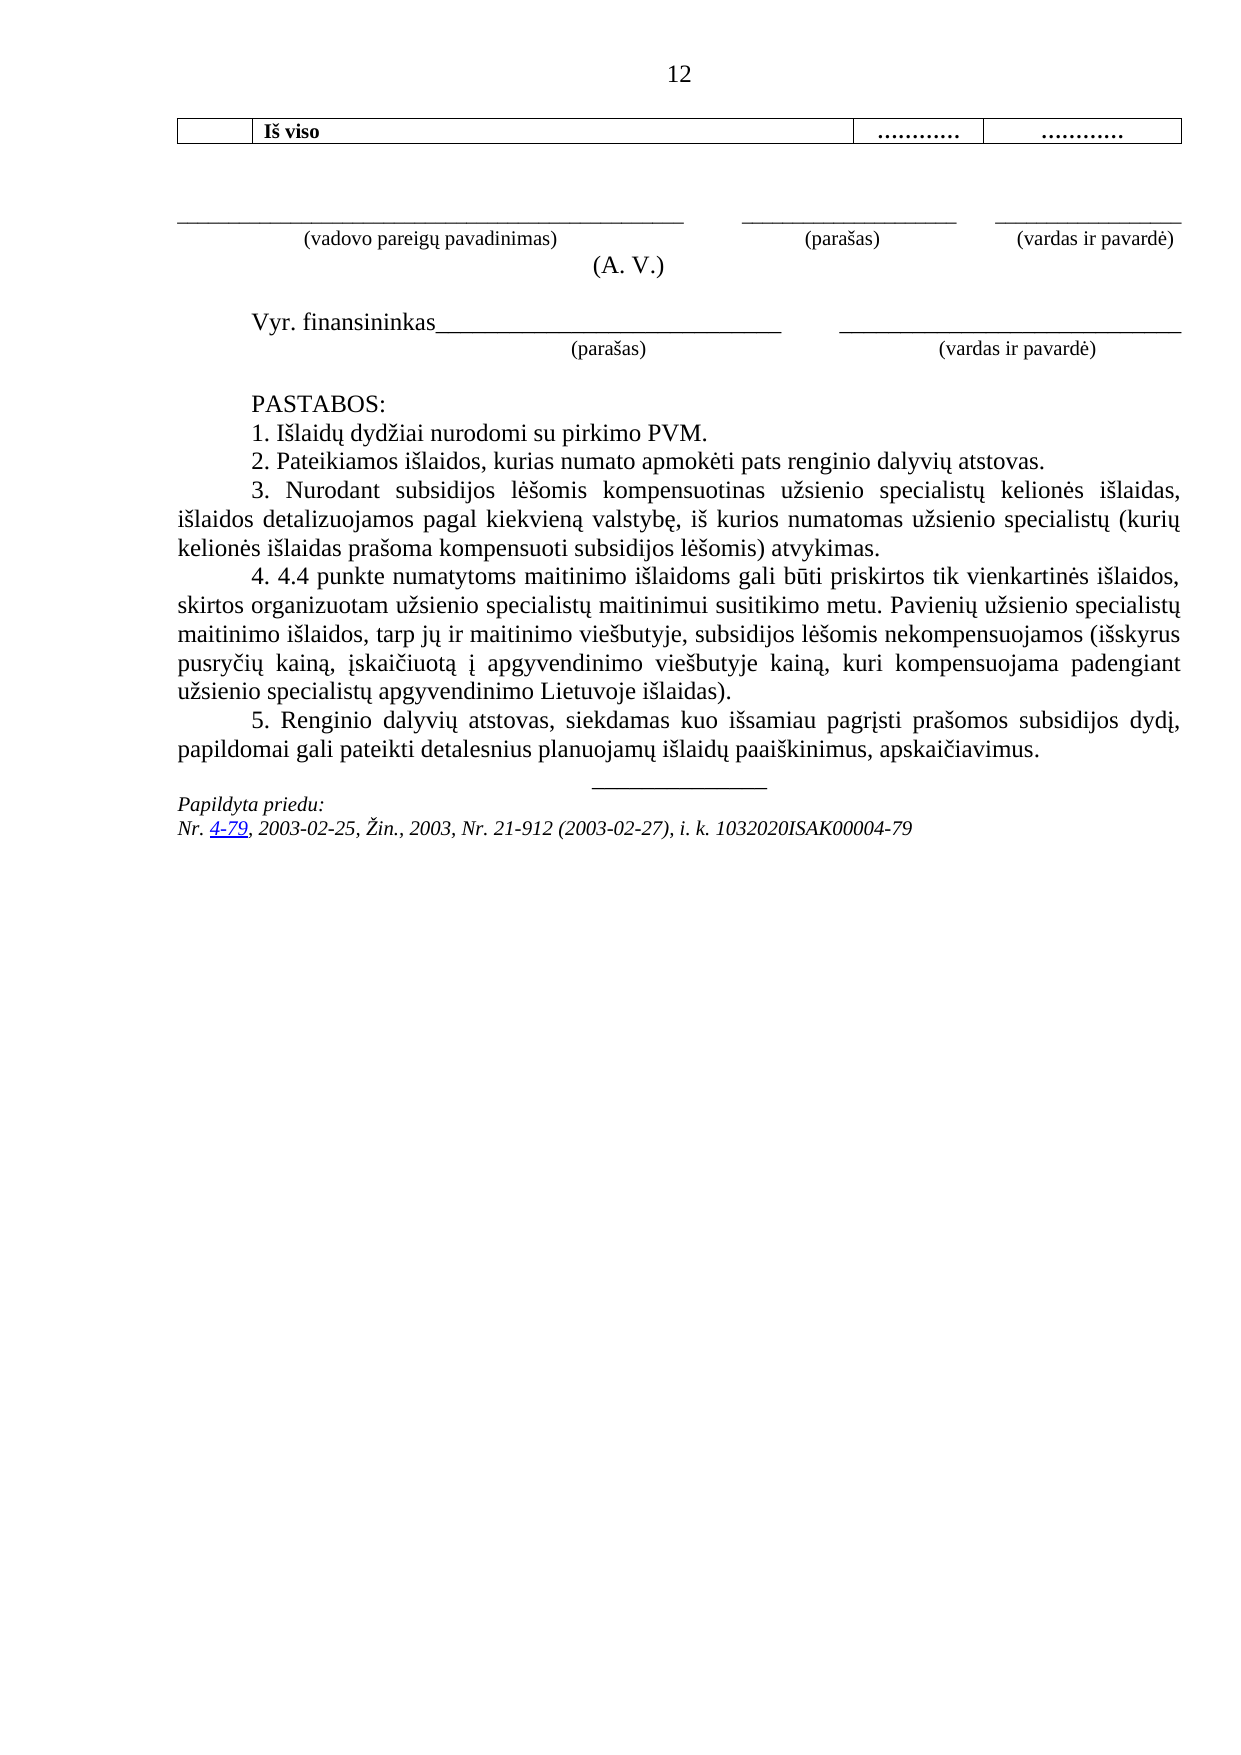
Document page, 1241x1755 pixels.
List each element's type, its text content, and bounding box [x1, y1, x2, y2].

text ______________ [177, 763, 1181, 791]
text 1. Išlaidų dydžiai nurodomi su pirkimo PVM. [177, 418, 1181, 446]
text Pastabos: [177, 389, 1181, 418]
text 5. Renginio dalyvių atstovas, siekdamas kuo išsamiau pagrįsti prašomos subsidijos dydį, papildomai gali pateikti detalesnius planuojamų išlaidų paaiškinimus, apskaičiavimus. [177, 705, 1181, 763]
text Nr. 4-79, 2003-02-25, Žin., 2003, Nr. 21-912 (2003-02-27), i. k. 1032020ISAK00004-79 [177, 816, 1181, 839]
table_cell [178, 119, 252, 143]
text Vyr. finansininkas [177, 307, 1181, 336]
text (parašas) (vardas ir pavardė) [402, 336, 1181, 360]
text Papildyta priedu: [177, 791, 1181, 816]
text (A. V.) [177, 250, 1181, 279]
table_cell ………… [854, 119, 983, 143]
text 4. 4.4 punkte numatytoms maitinimo išlaidoms gali būti priskirtos tik vienkartinės išlaidos, skirtos organizuotam užsienio specialistų maitinimui susitikimo metu. Pavienių užsienio specialistų maitinimo išlaidos, tarp jų ir maitinimo viešbutyje, subsidijos lėšomis nekompensuojamos (išskyrus pusryčių kainą, įskaičiuotą į apgyvendinimo viešbutyje kainą, kuri kompensuojama padengiant užsienio specialistų apgyvendinimo Lietuvoje išlaidas). [177, 561, 1181, 705]
text (vadovo pareigų pavadinimas) (parašas) (vardas ir pavardė) [177, 226, 1181, 250]
table_cell Iš viso [253, 119, 853, 143]
table_cell ………… [984, 119, 1181, 143]
text 3. Nurodant subsidijos lėšomis kompensuotinas užsienio specialistų kelionės išlaidas, išlaidos detalizuojamos pagal kiekvieną valstybę, iš kurios numatomas užsienio specialistų (kurių kelionės išlaidas prašoma kompensuoti subsidijos lėšomis) atvykimas. [177, 475, 1181, 561]
text 2. Pateikiamos išlaidos, kurias numato apmokėti pats renginio dalyvių atstovas. [177, 446, 1181, 475]
